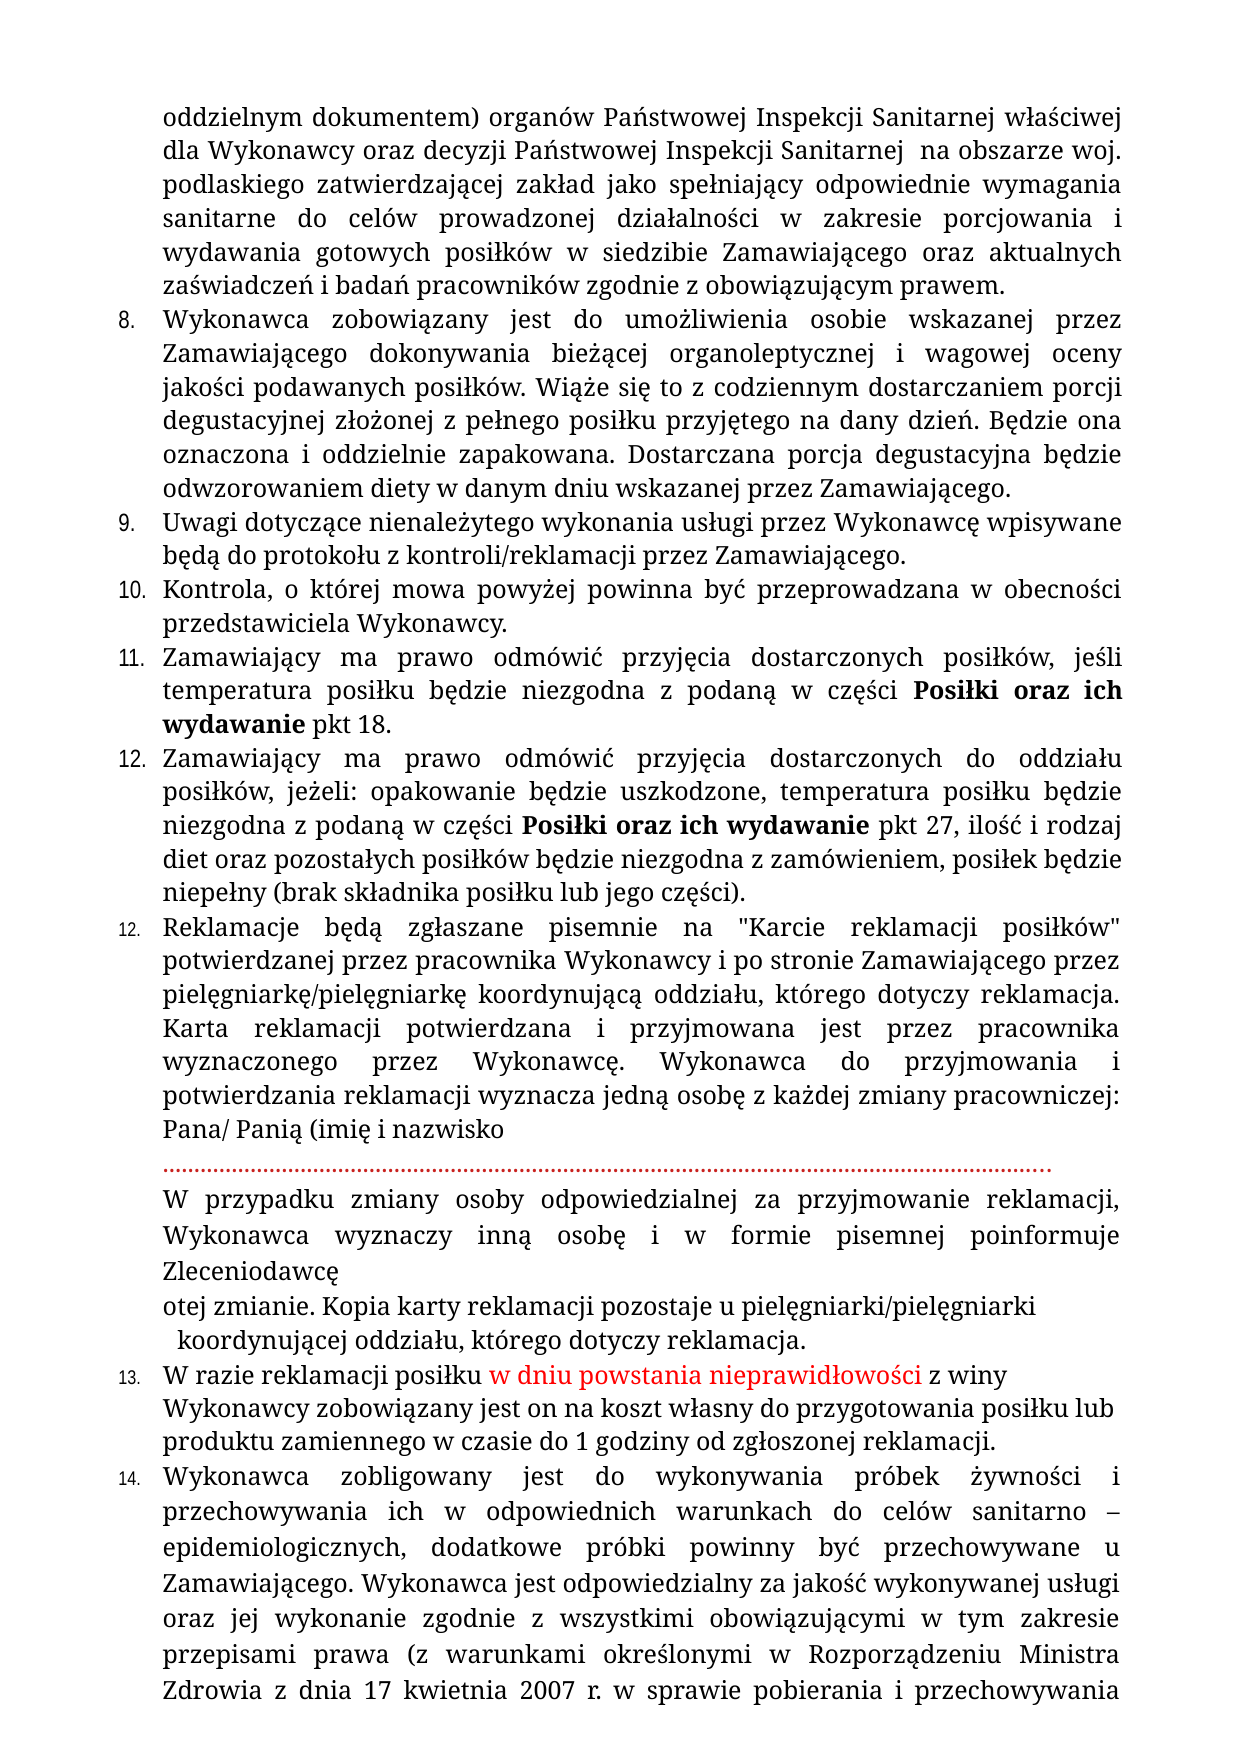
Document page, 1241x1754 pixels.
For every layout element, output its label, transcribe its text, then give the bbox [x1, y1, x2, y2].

list Wykonawca zobowiązany jest do umożliwienia osobie wskazanej przez Zamawiającego dokonywania bieżącej organoleptycznej i wagowej oceny jakości podawanych posiłków. Wiąże się to z codziennym dostarczaniem porcji degustacyjnej złożonej z pełnego posiłku przyjętego na dany dzień. Będzie ona oznaczona i oddzielnie zapakowana. Dostarczana porcja degustacyjna będzie odwzorowaniem diety w danym dniu wskazanej przez Zamawiającego. [118, 302, 1123, 504]
list Wykonawca zobligowany jest do wykonywania próbek żywności i przechowywania ich w odpowiednich warunkach do celów sanitarno – epidemiologicznych, dodatkowe próbki powinny być przechowywane u Zamawiającego. Wykonawca jest odpowiedzialny za jakość wykonywanej usługi oraz jej wykonanie zgodnie z wszystkimi obowiązującymi w tym zakresie przepisami prawa (z warunkami określonymi w Rozporządzeniu Ministra Zdrowia z dnia 17 kwietnia 2007 r. w sprawie pobierania i przechowywania [118, 1458, 1121, 1707]
list Zamawiający ma prawo odmówić przyjęcia dostarczonych do oddziału posiłków, jeżeli: opakowanie będzie uszkodzone, temperatura posiłku będzie niezgodna z podaną w części Posiłki oraz ich wydawanie pkt 27, ilość i rodzaj diet oraz pozostałych posiłków będzie niezgodna z zamówieniem, posiłek będzie niepełny (brak składnika posiłku lub jego części). [118, 740, 1123, 909]
list Reklamacje będą zgłaszane pisemnie na "Karcie reklamacji posiłków" potwierdzanej przez pracownika Wykonawcy i po stronie Zamawiającego przez pielęgniarkę/pielęgniarkę koordynującą oddziału, którego dotyczy reklamacja. Karta reklamacji potwierdzana i przyjmowana jest przez pracownika wyznaczonego przez Wykonawcę. Wykonawca do przyjmowania i potwierdzania reklamacji wyznacza jedną osobę z każdej zmiany pracowniczej: Pana/ Panią (imię i nazwisko [118, 909, 1121, 1146]
list tej zmianie. Kopia karty reklamacji pozostaje u pielęgniarki/pielęgniarki koordynującej oddziału, którego dotyczy reklamacja. [162, 1289, 1123, 1357]
text W przypadku zmiany osoby odpowiedzialnej za przyjmowanie reklamacji, Wykonawca wyznaczy inną osobę i w formie pisemnej poinformuje Zleceniodawcę [162, 1182, 1121, 1287]
list W razie reklamacji posiłku w dniu powstania nieprawidłowości z winy Wykonawcy zobowiązany jest on na koszt własny do przygotowania posiłku lub produktu zamiennego w czasie do 1 godziny od zgłoszonej reklamacji. [118, 1357, 1121, 1458]
list Zamawiający ma prawo odmówić przyjęcia dostarczonych posiłków, jeśli temperatura posiłku będzie niezgodna z podaną w części Posiłki oraz ich wydawanie pkt 18. [118, 639, 1123, 740]
text ...........................................................................................................................................… [162, 1146, 1121, 1180]
list Uwagi dotyczące nienależytego wykonania usługi przez Wykonawcę wpisywane będą do protokołu z kontroli/reklamacji przez Zamawiającego. [118, 504, 1123, 572]
list Kontrola, o której mowa powyżej powinna być przeprowadzana w obecności przedstawiciela Wykonawcy. [118, 572, 1123, 639]
list oddzielnym dokumentem) organów Państwowej Inspekcji Sanitarnej właściwej dla Wykonawcy oraz decyzji Państwowej Inspekcji Sanitarnej na obszarze woj. podlaskiego zatwierdzającej zakład jako spełniający odpowiednie wymagania sanitarne do celów prowadzonej działalności w zakresie porcjowania i wydawania gotowych posiłków w siedzibie Zamawiającego oraz aktualnych zaświadczeń i badań pracowników zgodnie z obowiązującym prawem. [118, 100, 1123, 302]
